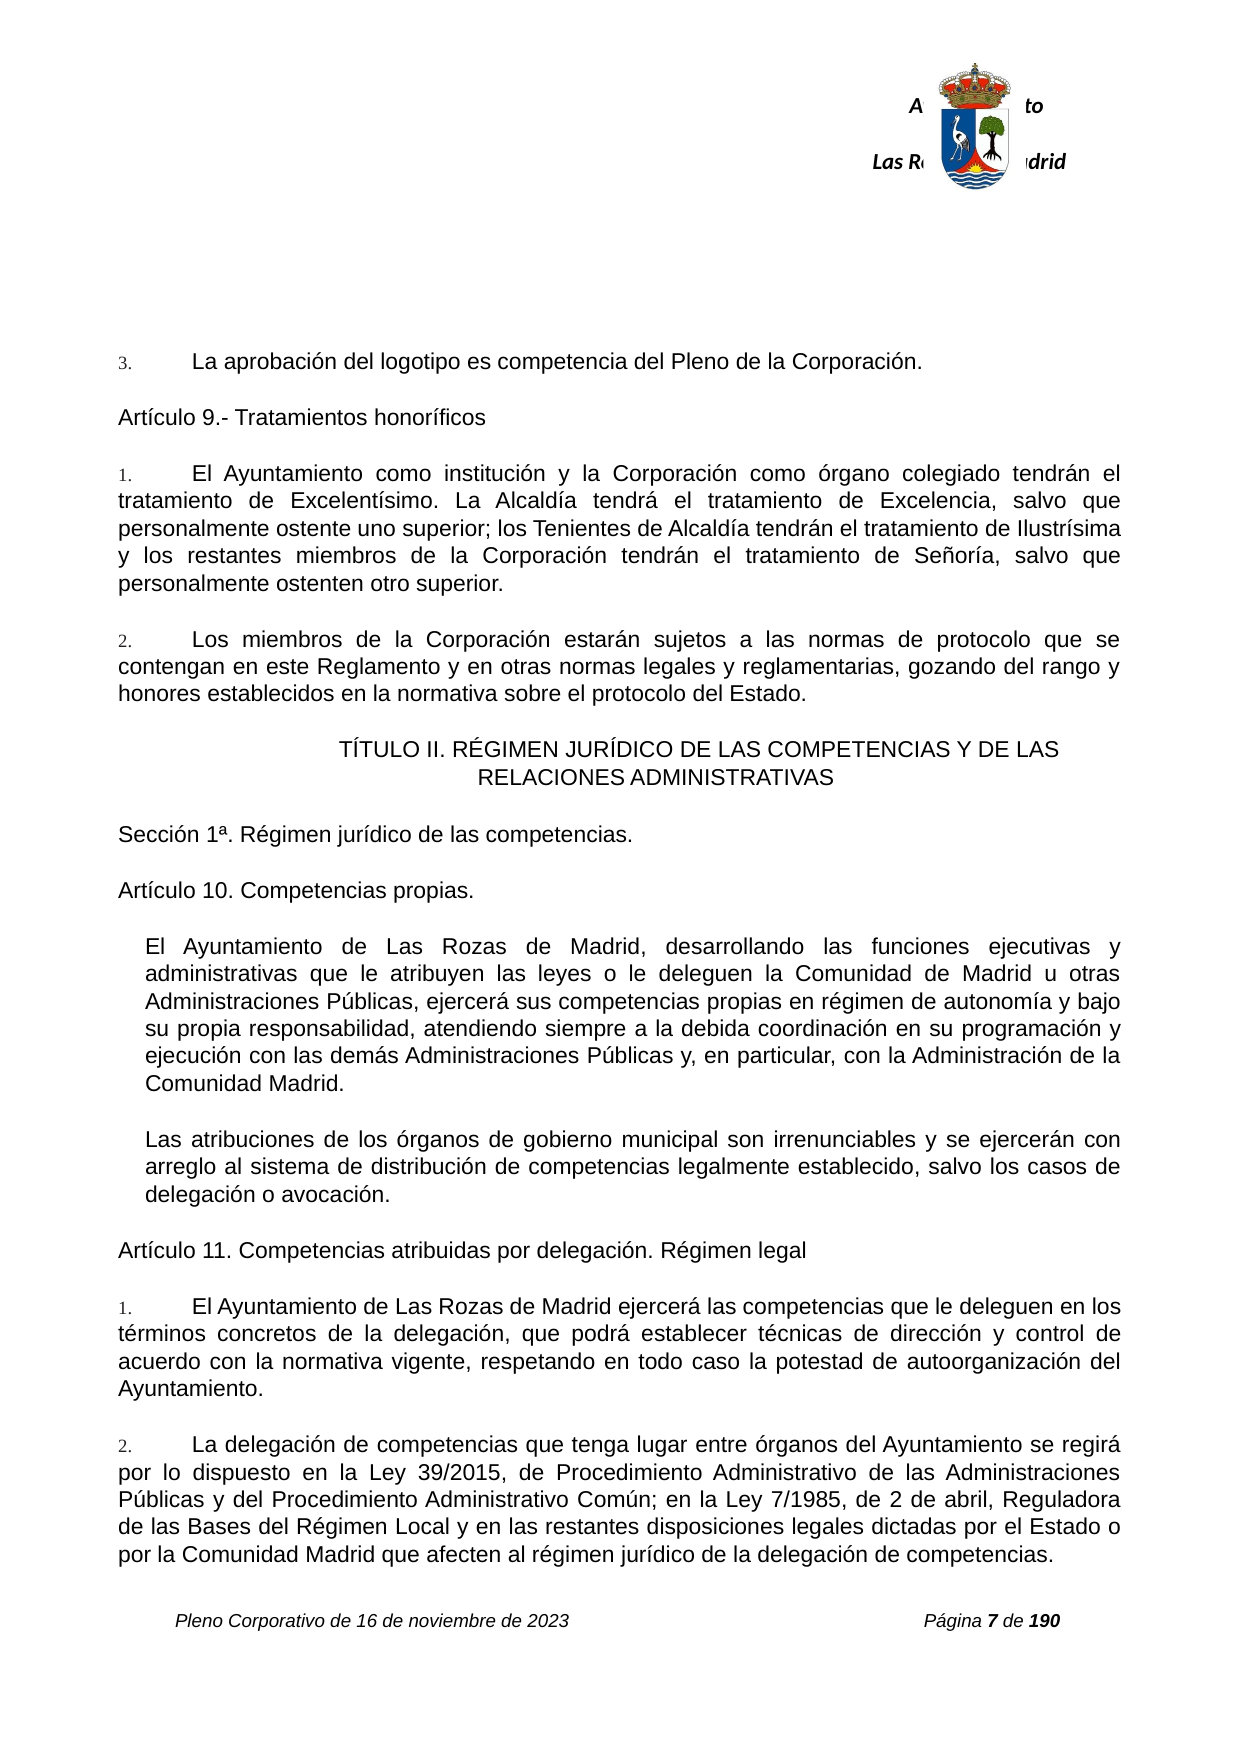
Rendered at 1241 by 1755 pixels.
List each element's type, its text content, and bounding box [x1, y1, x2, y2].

text Artículo 10. Competencias propias. [118, 877, 1122, 903]
list El Ayuntamiento como institución y la Corporación como órgano colegiado tendrán el tratamiento de Excelentísimo. La Alcaldía tendrá el tratamiento de Excelencia, salvo que personalmente ostente uno superior; los Tenientes de Alcaldía tendrán el tratamiento de Ilustrísima y los restantes miembros de la Corporación tendrán el tratamiento de Señoría, salvo que personalmente ostenten otro superior. [118, 460, 1122, 596]
list La delegación de competencias que tenga lugar entre órganos del Ayuntamiento se regirá por lo dispuesto en la Ley 39/2015, de Procedimiento Administrativo de las Administraciones Públicas y del Procedimiento Administrativo Común; en la Ley 7/1985, de 2 de abril, Reguladora de las Bases del Régimen Local y en las restantes disposiciones legales dictadas por el Estado o por la Comunidad Madrid que afecten al régimen jurídico de la delegación de competencias. [118, 1431, 1122, 1567]
list El Ayuntamiento de Las Rozas de Madrid ejercerá las competencias que le deleguen en los términos concretos de la delegación, que podrá establecer técnicas de dirección y control de acuerdo con la normativa vigente, respetando en todo caso la potestad de autoorganización del Ayuntamiento. [118, 1293, 1122, 1401]
list La aprobación del logotipo es competencia del Pleno de la Corporación. [118, 348, 1122, 374]
text Artículo 9.- Tratamientos honoríficos [118, 404, 1122, 430]
text El Ayuntamiento de Las Rozas de Madrid, desarrollando las funciones ejecutivas y administrativas que le atribuyen las leyes o le deleguen la Comunidad de Madrid u otras Administraciones Públicas, ejercerá sus competencias propias en régimen de autonomía y bajo su propia responsabilidad, atendiendo siempre a la debida coordinación en su programación y ejecución con las demás Administraciones Públicas y, en particular, con la Administración de la Comunidad Madrid. [145, 933, 1122, 1096]
text RELACIONES ADMINISTRATIVAS [220, 764, 1123, 791]
list Los miembros de la Corporación estarán sujetos a las normas de protocolo que se contengan en este Reglamento y en otras normas legales y reglamentarias, gozando del rango y honores establecidos en la normativa sobre el protocolo del Estado. [118, 626, 1122, 707]
text Las atribuciones de los órganos de gobierno municipal son irrenunciables y se ejercerán con arreglo al sistema de distribución de competencias legalmente establecido, salvo los casos de delegación o avocación. [145, 1126, 1122, 1207]
text Artículo 11. Competencias atribuidas por delegación. Régimen legal [118, 1237, 1122, 1263]
text TÍTULO II. RÉGIMEN JURÍDICO DE LAS COMPETENCIAS Y DE LAS [338, 736, 1122, 763]
text Sección 1ª. Régimen jurídico de las competencias. [118, 821, 1122, 847]
